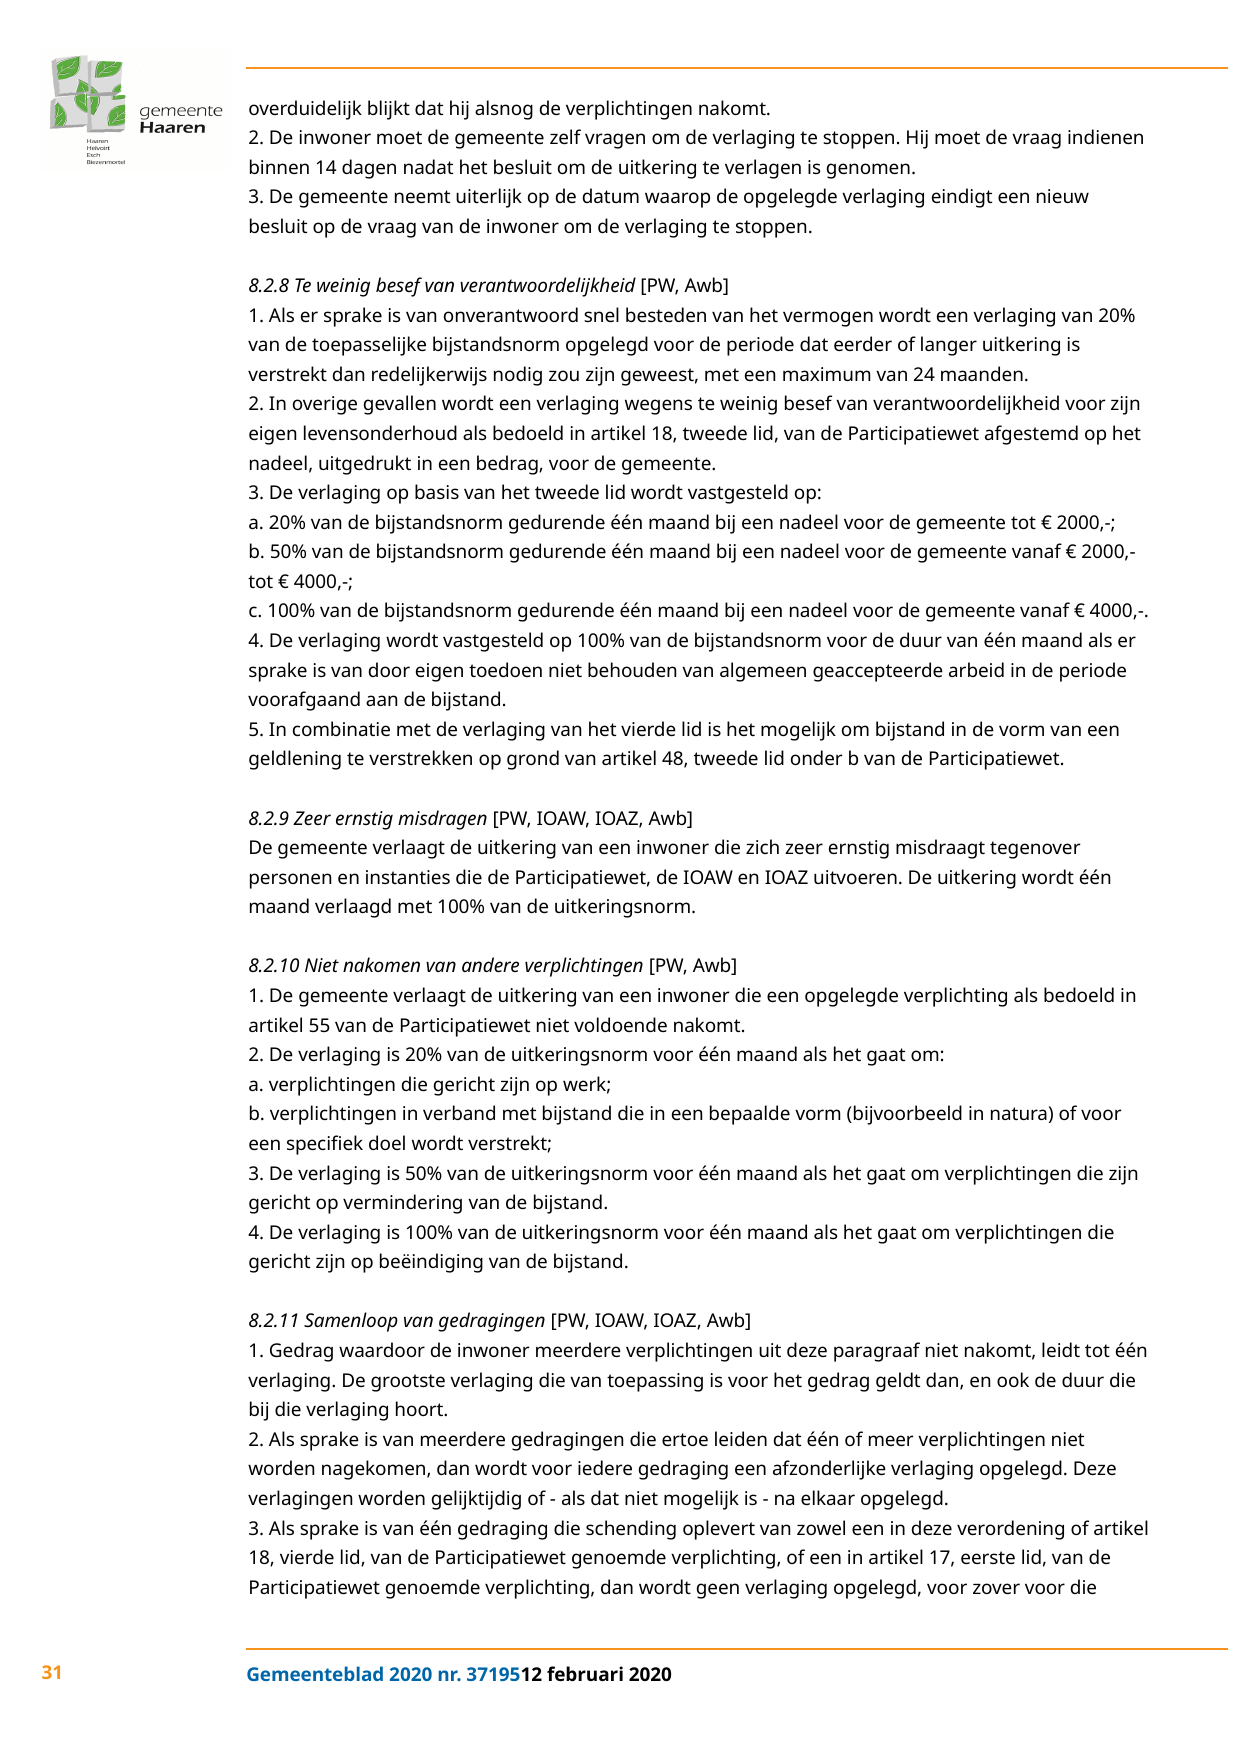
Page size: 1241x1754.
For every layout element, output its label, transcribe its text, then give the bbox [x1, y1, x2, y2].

text 5. In combinatie met de verlaging van het vierde lid is het mogelijk om bijstand in de vorm van een geldlening te verstrekken op grond van artikel 48, tweede lid onder b van de Participatiewet. [248, 716, 1152, 771]
text 2. De inwoner moet de gemeente zelf vragen om de verlaging te stoppen. Hij moet de vraag indienen binnen 14 dagen nadat het besluit om de uitkering te verlagen is genomen. [248, 124, 1152, 180]
text De gemeente verlaagt de uitkering van een inwoner die zich zeer ernstig misdraagt tegenover personen en instanties die de Participatiewet, de IOAW en IOAZ uitvoeren. De uitkering wordt één maand verlaagd met 100% van de uitkeringsnorm. [248, 834, 1152, 919]
text 3. De verlaging op basis van het tweede lid wordt vastgesteld op: [248, 479, 1152, 505]
text c. 100% van de bijstandsnorm gedurende één maand bij een nadeel voor de gemeente vanaf € 4000,-. [248, 598, 1152, 623]
text b. 50% van de bijstandsnorm gedurende één maand bij een nadeel voor de gemeente vanaf € 2000,- tot € 4000,-; [248, 538, 1152, 594]
text 8.2.8 Te weinig besef van verantwoordelijkheid [PW, Awb] [248, 272, 1152, 298]
text 2. Als sprake is van meerdere gedragingen die ertoe leiden dat één of meer verplichtingen niet worden nagekomen, dan wordt voor iedere gedraging een afzonderlijke verlaging opgelegd. Deze verlagingen worden gelijktijdig of - als dat niet mogelijk is - na elkaar opgelegd. [248, 1426, 1152, 1511]
text 8.2.9 Zeer ernstig misdragen [PW, IOAW, IOAZ, Awb] [248, 805, 1152, 831]
text 2. In overige gevallen wordt een verlaging wegens te weinig besef van verantwoordelijkheid voor zijn eigen levensonderhoud als bedoeld in artikel 18, tweede lid, van de Participatiewet afgestemd op het nadeel, uitgedrukt in een bedrag, voor de gemeente. [248, 391, 1152, 476]
picture [41, 47, 231, 172]
text 3. Als sprake is van één gedraging die schending oplevert van zowel een in deze verordening of artikel 18, vierde lid, van de Participatiewet genoemde verplichting, of een in artikel 17, eerste lid, van de Participatiewet genoemde verplichting, dan wordt geen verlaging opgelegd, voor zover voor die [248, 1515, 1152, 1600]
text 4. De verlaging wordt vastgesteld op 100% van de bijstandsnorm voor de duur van één maand als er sprake is van door eigen toedoen niet behouden van algemeen geaccepteerde arbeid in de periode voorafgaand aan de bijstand. [248, 627, 1152, 712]
text b. verplichtingen in verband met bijstand die in een bepaalde vorm (bijvoorbeeld in natura) of voor een specifiek doel wordt verstrekt; [248, 1101, 1152, 1156]
text 2. De verlaging is 20% van de uitkeringsnorm voor één maand als het gaat om: [248, 1041, 1152, 1067]
text 1. Gedrag waardoor de inwoner meerdere verplichtingen uit deze paragraaf niet nakomt, leidt tot één verlaging. De grootste verlaging die van toepassing is voor het gedrag geldt dan, en ook de duur die bij die verlaging hoort. [248, 1337, 1152, 1422]
text 1. Als er sprake is van onverantwoord snel besteden van het vermogen wordt een verlaging van 20% van de toepasselijke bijstandsnorm opgelegd voor de periode dat eerder of langer uitkering is verstrekt dan redelijkerwijs nodig zou zijn geweest, met een maximum van 24 maanden. [248, 302, 1152, 387]
text 4. De verlaging is 100% van de uitkeringsnorm voor één maand als het gaat om verplichtingen die gericht zijn op beëindiging van de bijstand. [248, 1219, 1152, 1274]
text 3. De verlaging is 50% van de uitkeringsnorm voor één maand als het gaat om verplichtingen die zijn gericht op vermindering van de bijstand. [248, 1160, 1152, 1215]
text 3. De gemeente neemt uiterlijk op de datum waarop de opgelegde verlaging eindigt een nieuw besluit op de vraag van de inwoner om de verlaging te stoppen. [248, 183, 1152, 239]
text 8.2.11 Samenloop van gedragingen [PW, IOAW, IOAZ, Awb] [248, 1308, 1152, 1333]
text a. 20% van de bijstandsnorm gedurende één maand bij een nadeel voor de gemeente tot € 2000,-; [248, 509, 1152, 535]
text overduidelijk blijkt dat hij alsnog de verplichtingen nakomt. [248, 95, 1152, 121]
text 1. De gemeente verlaagt de uitkering van een inwoner die een opgelegde verplichting als bedoeld in artikel 55 van de Participatiewet niet voldoende nakomt. [248, 982, 1152, 1038]
text a. verplichtingen die gericht zijn op werk; [248, 1071, 1152, 1097]
text 8.2.10 Niet nakomen van andere verplichtingen [PW, Awb] [248, 953, 1152, 978]
